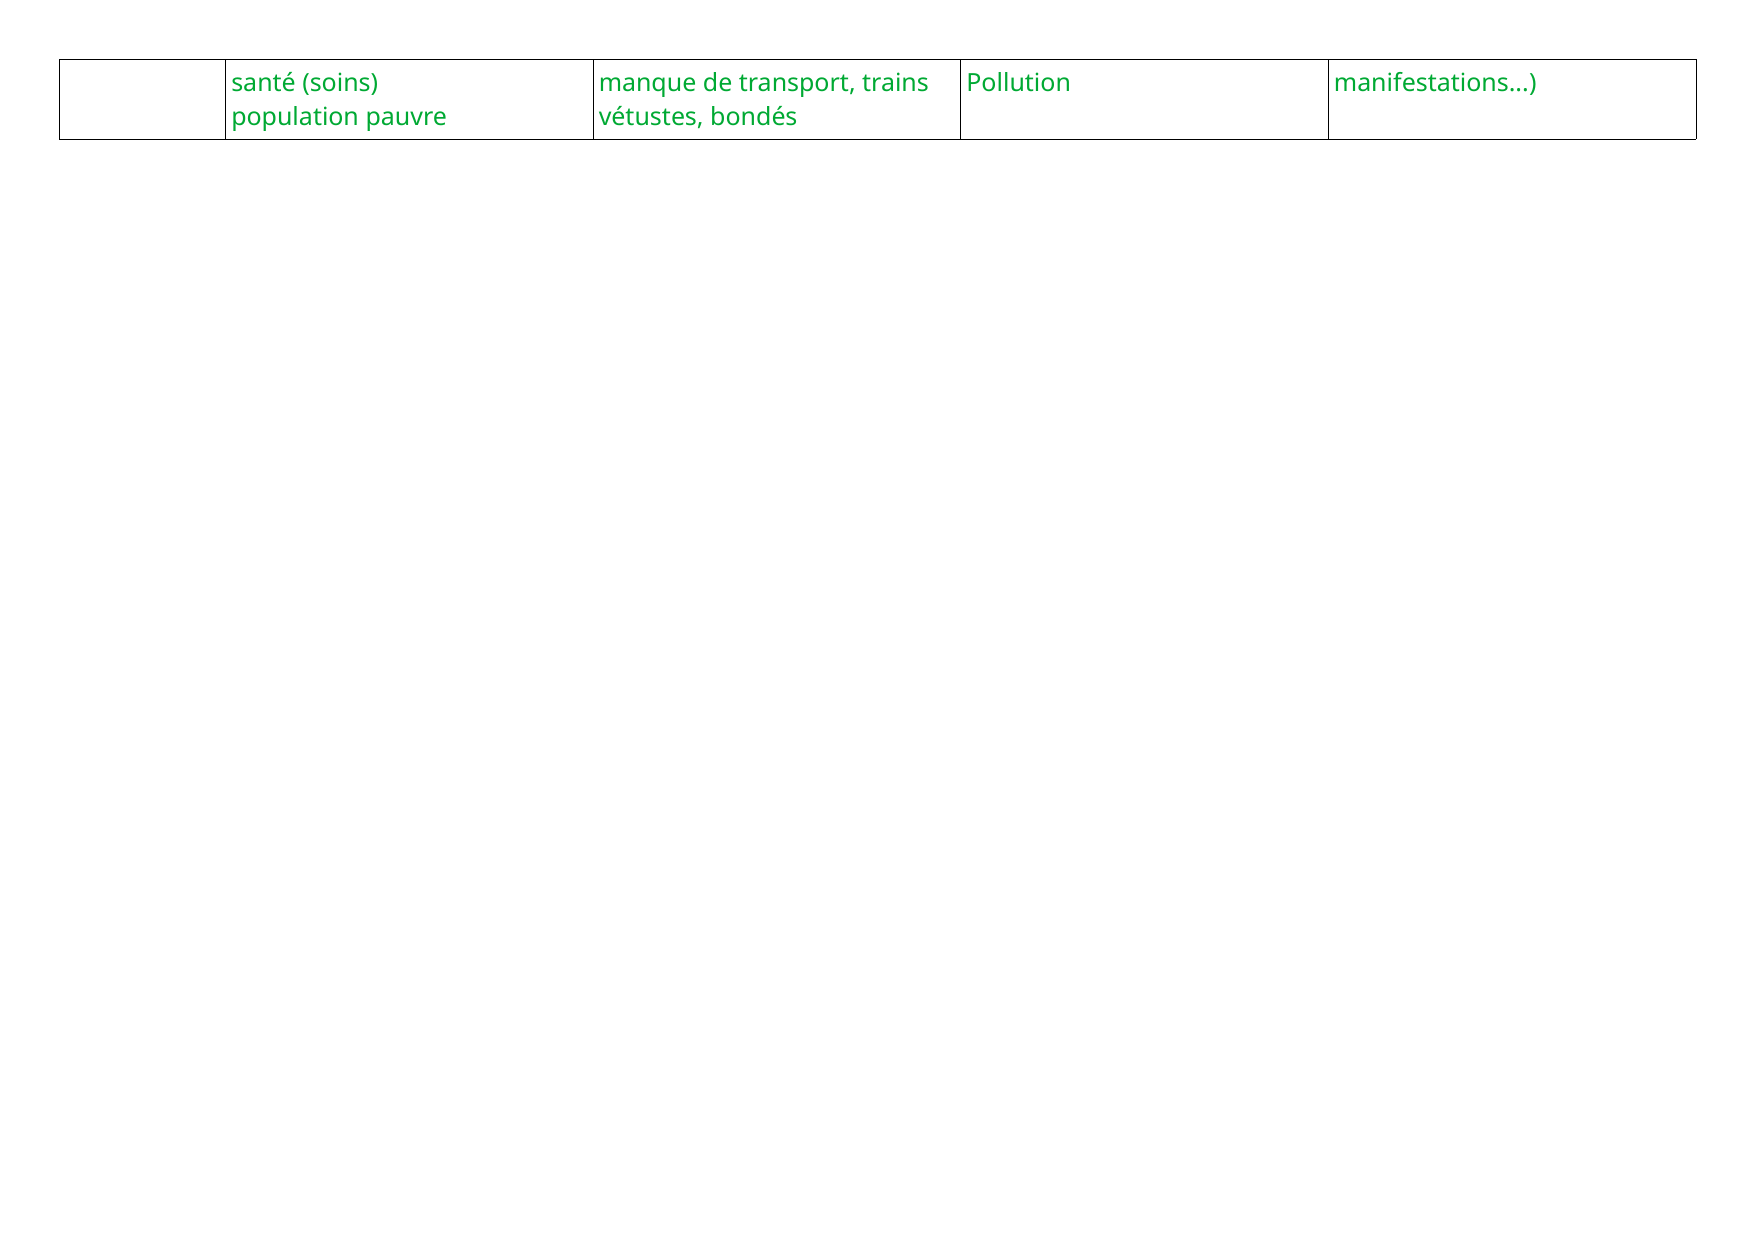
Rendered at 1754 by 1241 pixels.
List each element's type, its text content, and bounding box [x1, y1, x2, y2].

table_cell Pollution [961, 60, 1328, 139]
table_cell santé (soins) population pauvre [226, 60, 593, 139]
table_cell manifestations...) [1329, 60, 1696, 139]
table_cell [60, 60, 225, 139]
table_cell manque de transport, trains vétustes, bondés [594, 60, 960, 139]
